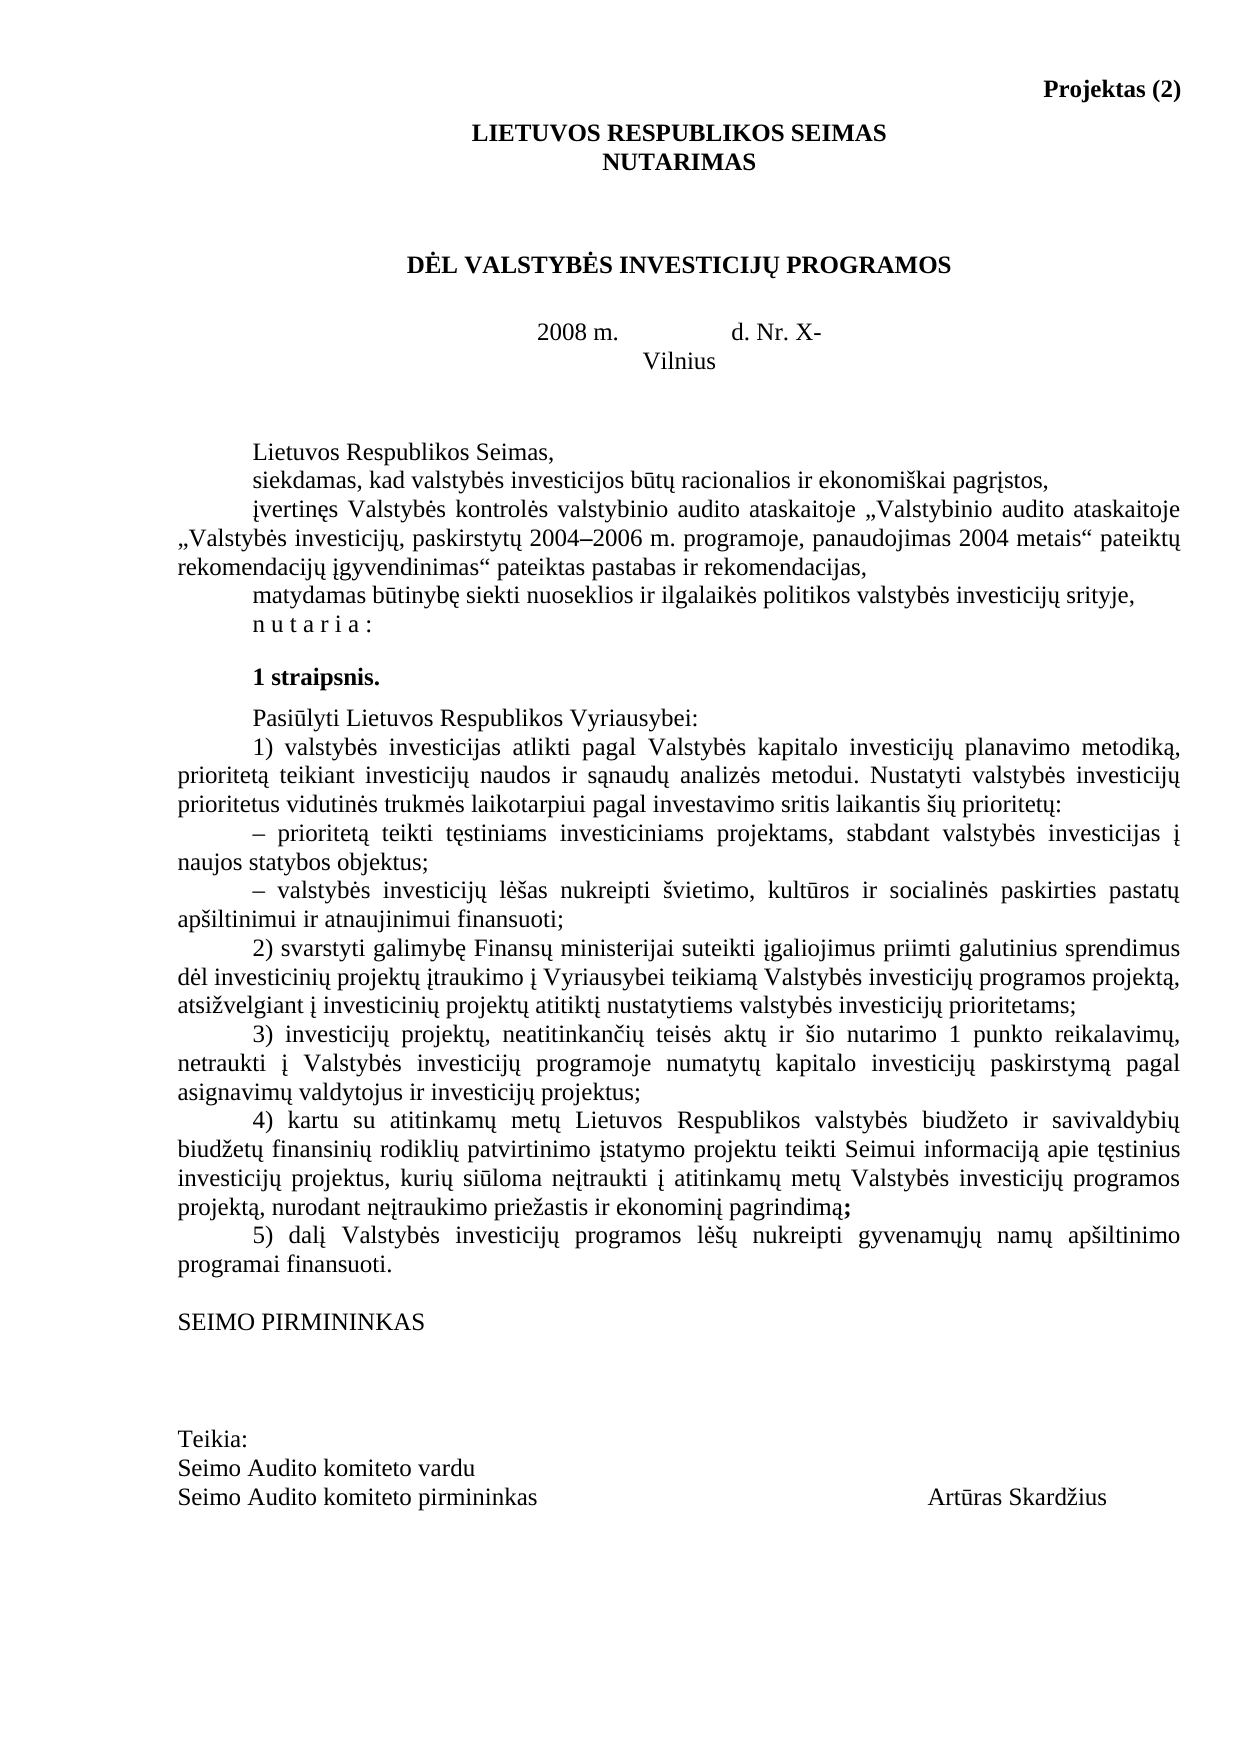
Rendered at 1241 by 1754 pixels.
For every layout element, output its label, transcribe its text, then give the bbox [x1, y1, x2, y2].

text siekdamas, kad valstybės investicijos būtų racionalios ir ekonomiškai pagrįstos, [177, 466, 1181, 494]
text – valstybės investicijų lėšas nukreipti švietimo, kultūros ir socialinės paskirties pastatų apšiltinimui ir atnaujinimui finansuoti; [177, 875, 1181, 933]
text SEIMO PIRMININKAS [177, 1307, 1181, 1335]
text 1 straipsnis. [177, 662, 1181, 691]
text – prioritetą teikti tęstiniams investiciniams projektams, stabdant valstybės investicijas į naujos statybos objektus; [177, 818, 1181, 875]
text įvertinęs Valstybės kontrolės valstybinio audito ataskaitoje „Valstybinio audito ataskaitoje „Valstybės investicijų, paskirstytų 2004–2006 m. programoje, panaudojimas 2004 metais“ pateiktų rekomendacijų įgyvendinimas“ pateiktas pastabas ir rekomendacijas, [177, 494, 1181, 581]
text Lietuvos Respublikos Seimas, [177, 437, 1181, 466]
text 1) valstybės investicijas atlikti pagal Valstybės kapitalo investicijų planavimo metodiką, prioritetą teikiant investicijų naudos ir sąnaudų analizės metodui. Nustatyti valstybės investicijų prioritetus vidutinės trukmės laikotarpiui pagal investavimo sritis laikantis šių prioritetų: [177, 732, 1181, 818]
text Vilnius [177, 346, 1181, 374]
text LIETUVOS RESPUBLIKOS SEIMAS [177, 118, 1181, 147]
text DĖL VALSTYBĖS INVESTICIJŲ PROGRAMOS [177, 250, 1181, 279]
text Pasiūlyti Lietuvos Respublikos Vyriausybei: [177, 703, 1181, 732]
text 5) dalį Valstybės investicijų programos lėšų nukreipti gyvenamųjų namų apšiltinimo programai finansuoti. [177, 1220, 1181, 1278]
text Seimo Audito komiteto vardu [177, 1453, 1181, 1482]
text 3) investicijų projektų, neatitinkančių teisės aktų ir šio nutarimo 1 punkto reikalavimų, netraukti į Valstybės investicijų programoje numatytų kapitalo investicijų paskirstymą pagal asignavimų valdytojus ir investicijų projektus; [177, 1019, 1181, 1105]
text 2) svarstyti galimybę Finansų ministerijai suteikti įgaliojimus priimti galutinius sprendimus dėl investicinių projektų įtraukimo į Vyriausybei teikiamą Valstybės investicijų programos projektą, atsižvelgiant į investicinių projektų atitiktį nustatytiems valstybės investicijų prioritetams; [177, 933, 1181, 1019]
text 2008 m. d. Nr. X- [177, 317, 1181, 346]
text matydamas būtinybę siekti nuoseklios ir ilgalaikės politikos valstybės investicijų srityje, [177, 581, 1181, 609]
text Seimo Audito komiteto pirmininkas Artūras Skardžius [177, 1482, 1181, 1510]
text 4) kartu su atitinkamų metų Lietuvos Respublikos valstybės biudžeto ir savivaldybių biudžetų finansinių rodiklių patvirtinimo įstatymo projektu teikti Seimui informaciją apie tęstinius investicijų projektus, kurių siūloma neįtraukti į atitinkamų metų Valstybės investicijų programos projektą, nurodant neįtraukimo priežastis ir ekonominį pagrindimą; [177, 1105, 1181, 1220]
text NUTARIMAS [177, 147, 1181, 176]
text nutaria: [177, 609, 1181, 638]
text Teikia: [177, 1424, 1181, 1453]
